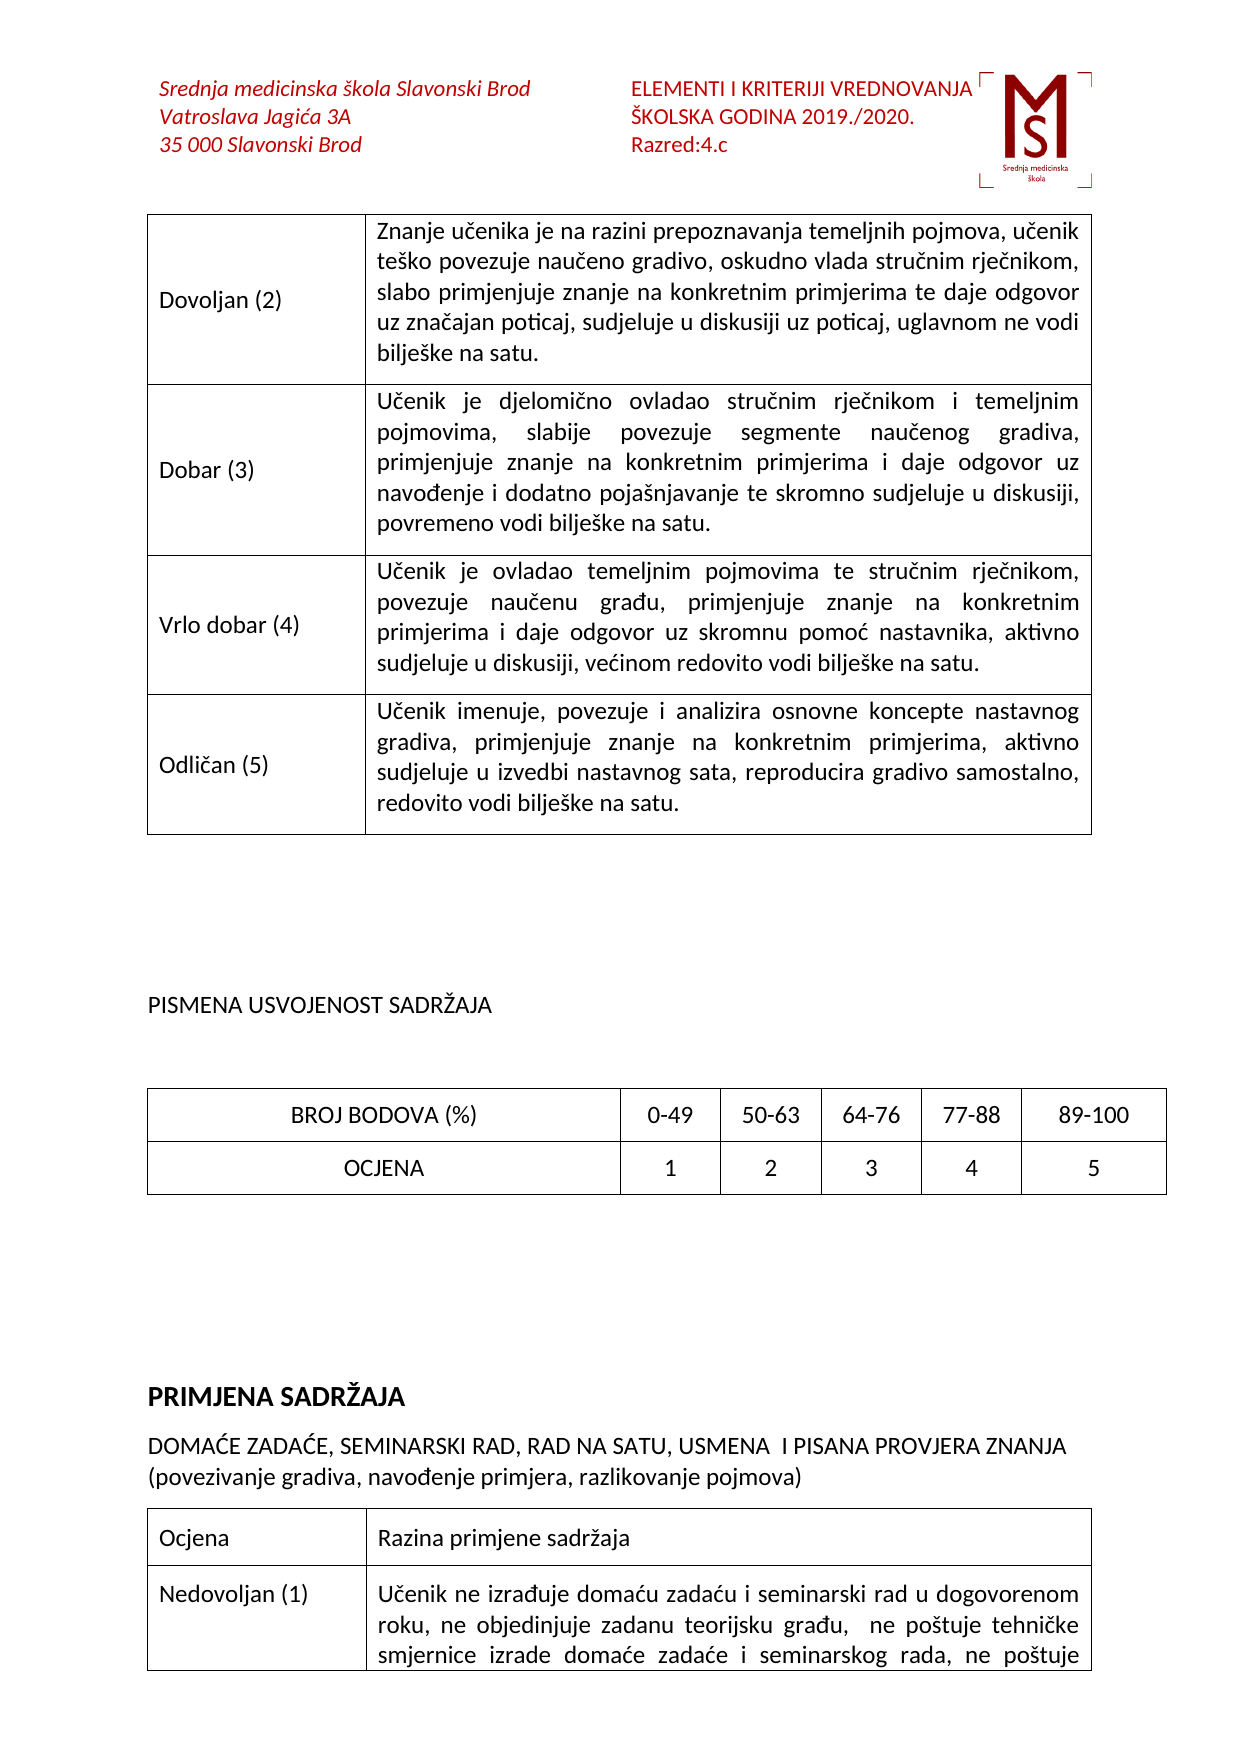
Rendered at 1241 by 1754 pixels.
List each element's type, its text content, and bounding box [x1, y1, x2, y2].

table_cell 5 [1022, 1142, 1166, 1194]
table_header BROJ BODOVA (%) [148, 1089, 620, 1141]
table_cell Vrlo dobar (4) [148, 556, 365, 694]
table_cell 2 [721, 1142, 821, 1194]
table_header 77-88 [922, 1089, 1021, 1141]
text PISMENA USVOJENOST SADRŽAJA [148, 989, 1093, 1020]
table_cell 3 [822, 1142, 921, 1194]
text DOMAĆE ZADAĆE, SEMINARSKI RAD, RAD NA SATU, USMENA I PISANA PROVJERA ZNANJA (povezivanje gradiva, navođenje primjera, razlikovanje pojmova) [148, 1430, 1093, 1491]
table_cell Odličan (5) [148, 695, 365, 834]
table_cell Dovoljan (2) [148, 215, 365, 384]
table_header 50-63 [721, 1089, 821, 1141]
table_cell Nedovoljan (1) [148, 1566, 366, 1670]
text PRIMJENA SADRŽAJA [148, 1378, 1093, 1414]
table_cell Učenik je ovladao temeljnim pojmovima te stručnim rječnikom, povezuje naučenu građu, primjenjuje znanje na konkretnim primjerima i daje odgovor uz skromnu pomoć nastavnika, aktivno sudjeluje u diskusiji, većinom redovito vodi bilješke na satu. [366, 556, 1091, 694]
table_header Razina primjene sadržaja [367, 1509, 1091, 1565]
table_cell Učenik je djelomično ovladao stručnim rječnikom i temeljnim pojmovima, slabije povezuje segmente naučenog gradiva, primjenjuje znanje na konkretnim primjerima i daje odgovor uz navođenje i dodatno pojašnjavanje te skromno sudjeluje u diskusiji, povremeno vodi bilješke na satu. [366, 385, 1091, 554]
table_header 0-49 [621, 1089, 720, 1141]
table_cell Učenik ne izrađuje domaću zadaću i seminarski rad u dogovorenom roku, ne objedinjuje zadanu teorijsku građu, ne poštuje tehničke smjernice izrade domaće zadaće i seminarskog rada, ne poštuje [367, 1566, 1091, 1670]
table_cell Učenik imenuje, povezuje i analizira osnovne koncepte nastavnog gradiva, primjenjuje znanje na konkretnim primjerima, aktivno sudjeluje u izvedbi nastavnog sata, reproducira gradivo samostalno, redovito vodi bilješke na satu. [366, 695, 1091, 834]
table_header 89-100 [1022, 1089, 1166, 1141]
table_cell Dobar (3) [148, 385, 365, 554]
table_cell Znanje učenika je na razini prepoznavanja temeljnih pojmova, učenik teško povezuje naučeno gradivo, oskudno vlada stručnim rječnikom, slabo primjenjuje znanje na konkretnim primjerima te daje odgovor uz značajan poticaj, sudjeluje u diskusiji uz poticaj, uglavnom ne vodi bilješke na satu. [366, 215, 1091, 384]
table_header Ocjena [148, 1509, 366, 1565]
table_cell OCJENA [148, 1142, 620, 1194]
table_cell 1 [621, 1142, 720, 1194]
table_header 64-76 [822, 1089, 921, 1141]
table_cell 4 [922, 1142, 1021, 1194]
